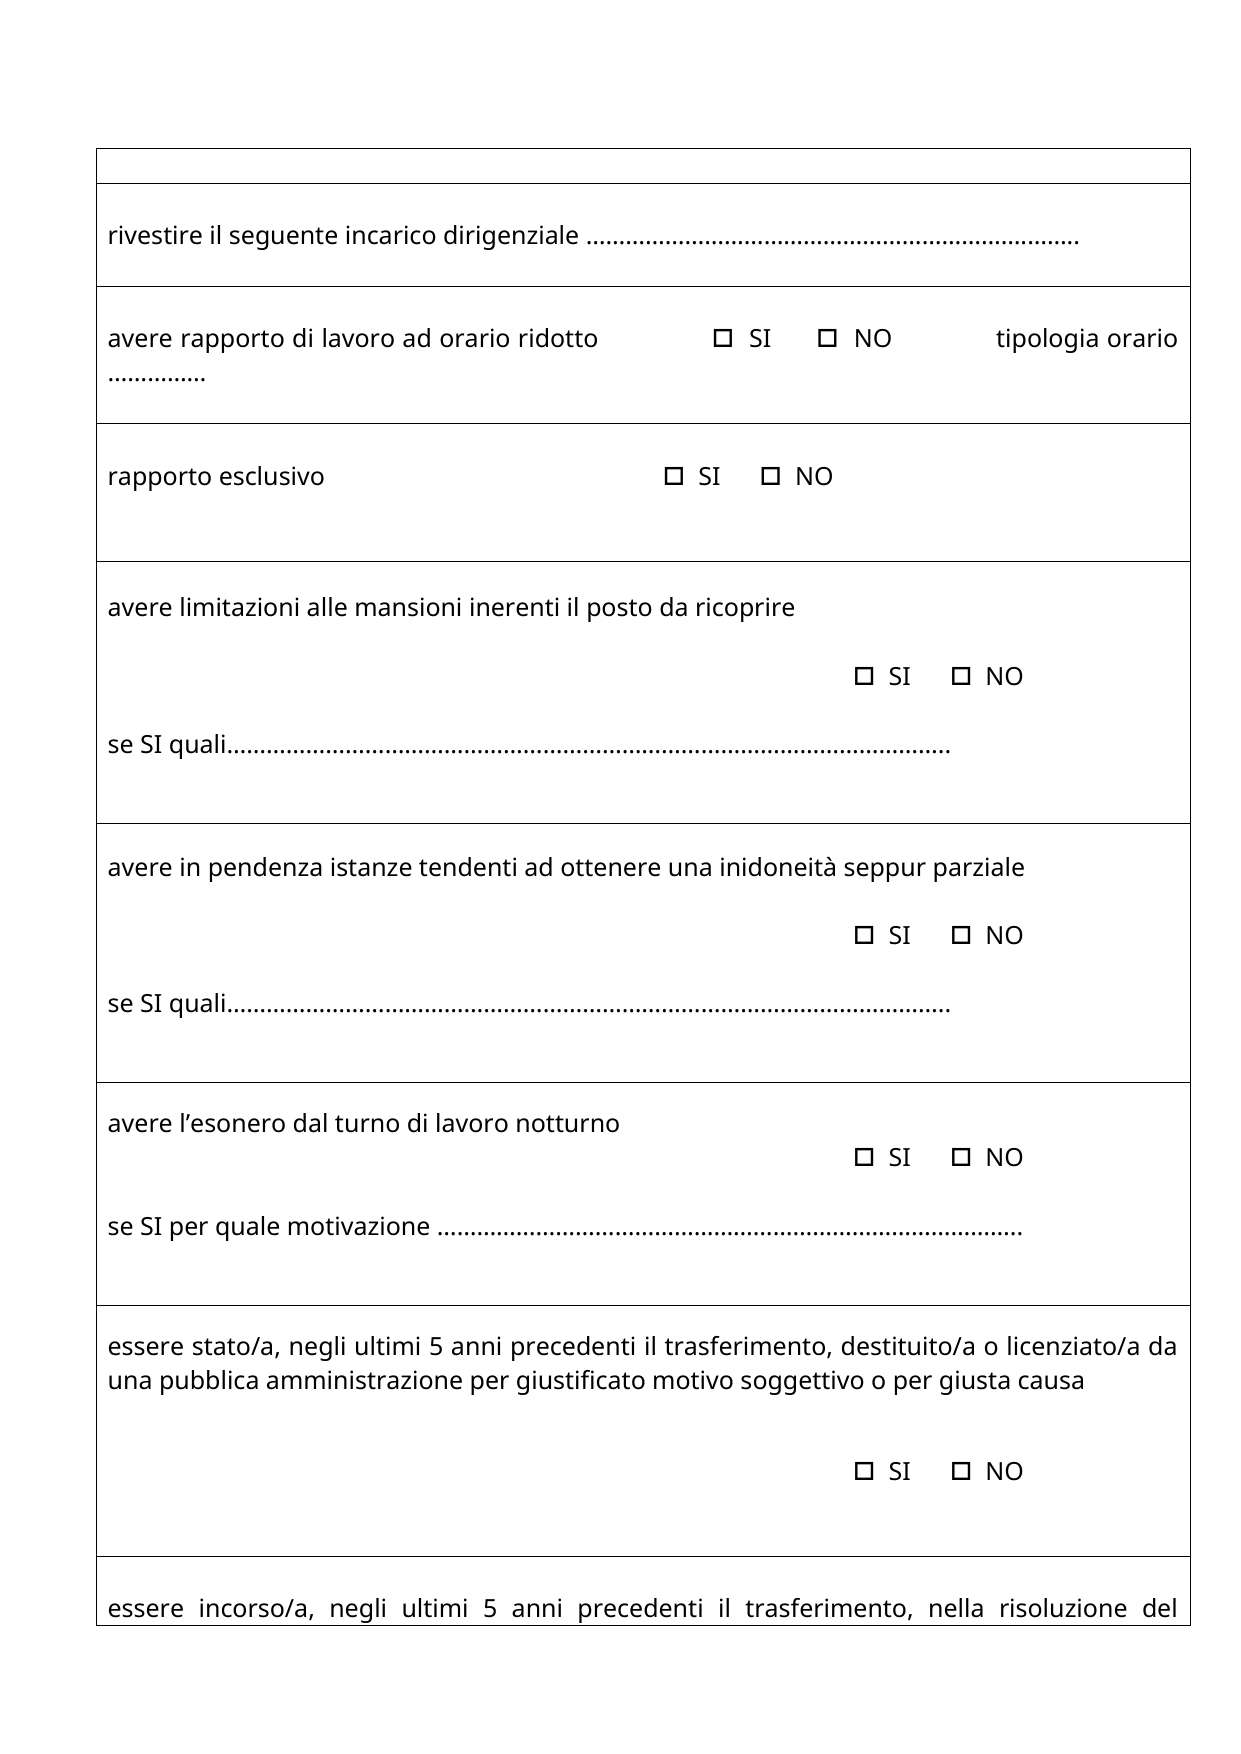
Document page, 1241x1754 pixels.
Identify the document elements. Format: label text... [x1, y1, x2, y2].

table_cell [73, 1556, 96, 1625]
table_cell avere limitazioni alle mansioni inerenti il posto da ricoprire  SI  NO se SI quali……………………………………………………………………………………………….. [97, 562, 1190, 823]
table_cell essere incorso/a, negli ultimi 5 anni precedenti il trasferimento, nella risoluzione del [97, 1557, 1190, 1625]
table_cell [73, 823, 96, 1082]
table_cell rapporto esclusivo  SI  NO [97, 424, 1190, 561]
table_cell [97, 149, 1190, 183]
table_cell [73, 561, 96, 823]
table_cell [73, 423, 96, 561]
table_cell rivestire il seguente incarico dirigenziale ………………………………………………………….…….. [97, 184, 1190, 286]
table_cell [73, 148, 96, 183]
table_cell avere l’esonero dal turno di lavoro notturno  SI  NO se SI per quale motivazione …………………………………………………………………………….. [97, 1083, 1190, 1305]
table_cell [73, 1305, 96, 1556]
table_cell [73, 286, 96, 423]
table_cell avere rapporto di lavoro ad orario ridotto  SI  NO tipologia orario …………… [97, 287, 1190, 423]
table_cell essere stato/a, negli ultimi 5 anni precedenti il trasferimento, destituito/a o licenziato/a da una pubblica amministrazione per giustificato motivo soggettivo o per giusta causa  SI  NO [97, 1306, 1190, 1556]
table_cell [73, 183, 96, 286]
table_cell [73, 1082, 96, 1305]
table_cell avere in pendenza istanze tendenti ad ottenere una inidoneità seppur parziale  SI  NO se SI quali……………………………………………………………………………………………….. [97, 824, 1190, 1082]
